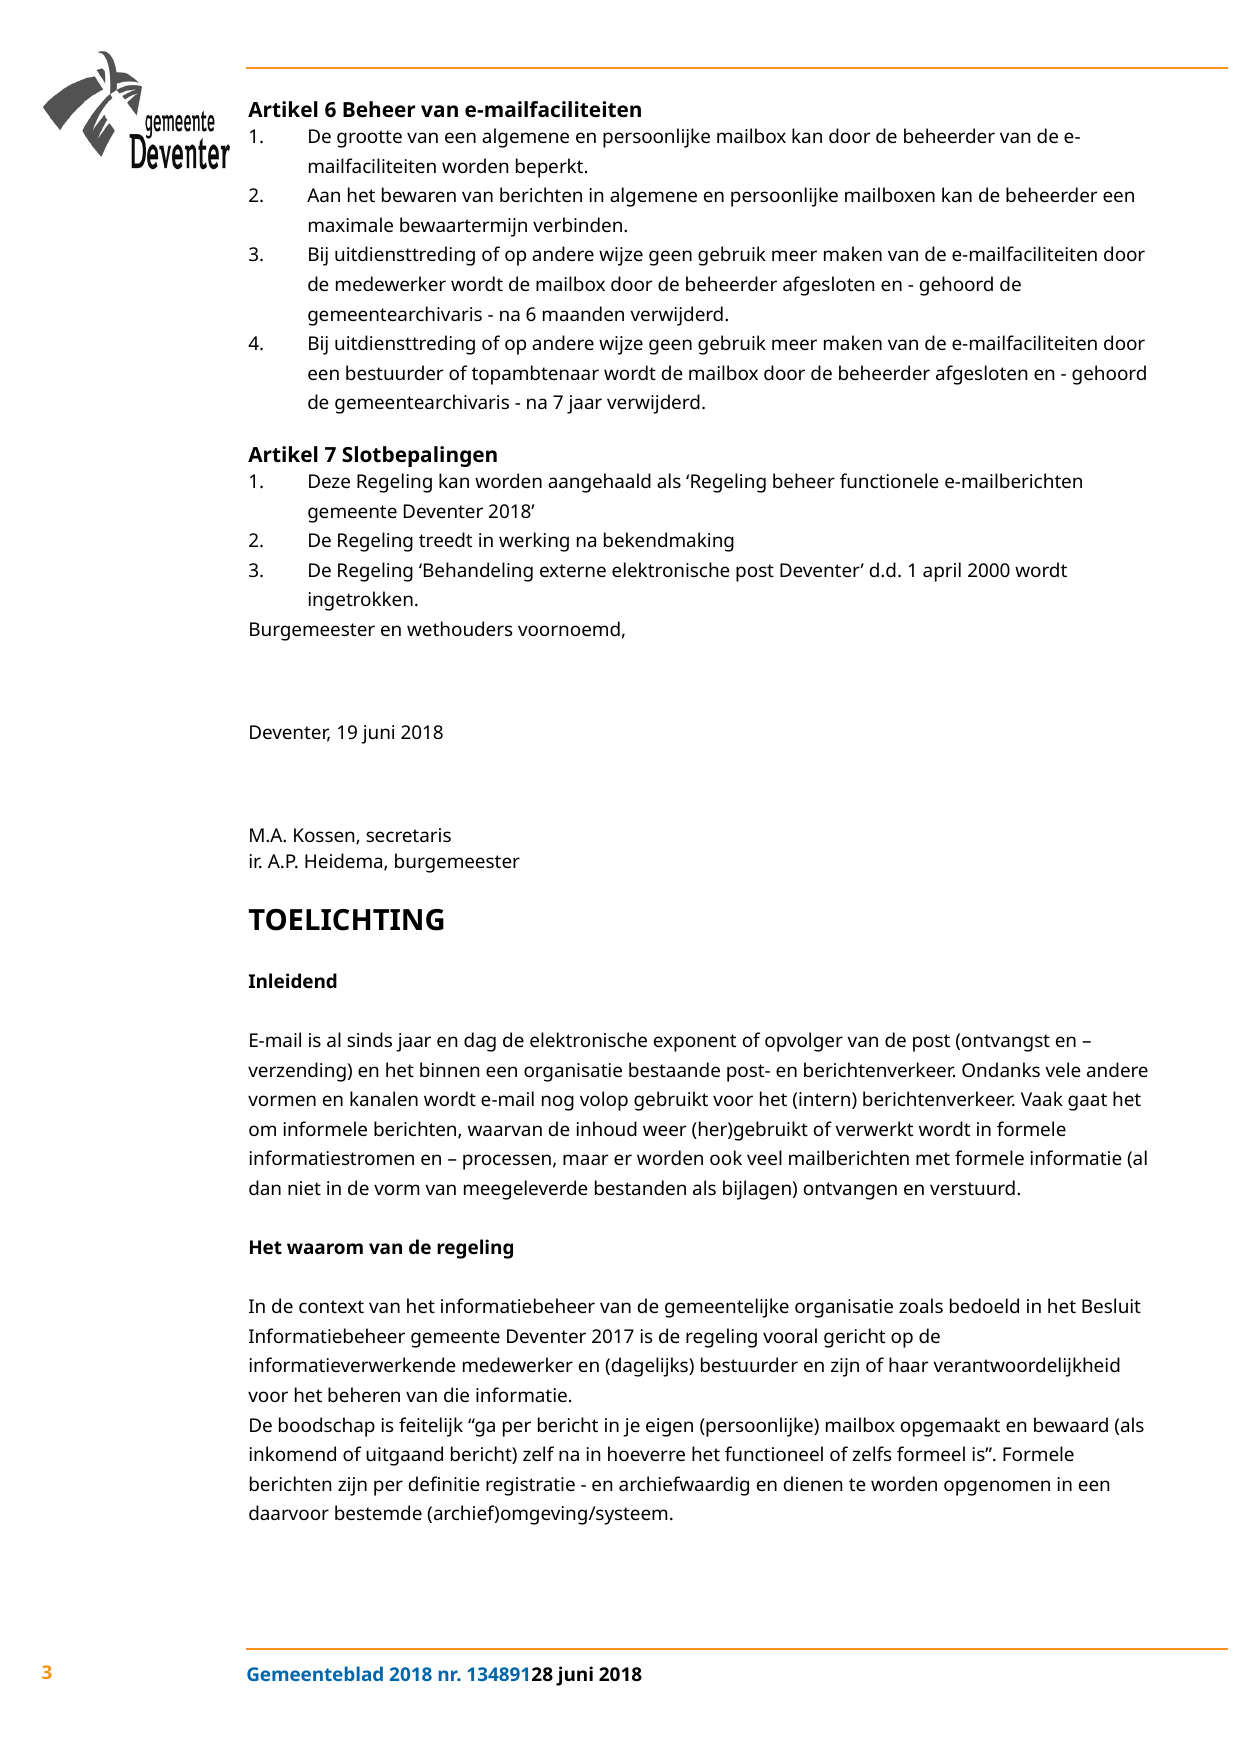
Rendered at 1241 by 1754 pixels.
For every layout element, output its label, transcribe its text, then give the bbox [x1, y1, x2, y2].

list De Regeling ‘Behandeling externe elektronische post Deventer’ d.d. 1 april 2000 wordt ingetrokken. [248, 557, 1152, 612]
text Het waarom van de regeling [248, 1234, 1152, 1260]
text In de context van het informatiebeheer van de gemeentelijke organisatie zoals bedoeld in het Besluit Informatiebeheer gemeente Deventer 2017 is de regeling vooral gericht op de informatieverwerkende medewerker en (dagelijks) bestuurder en zijn of haar verantwoordelijkheid voor het beheren van die informatie. [248, 1293, 1152, 1408]
text M.A. Kossen, secretaris [248, 822, 1152, 848]
picture [41, 47, 231, 172]
list Bij uitdiensttreding of op andere wijze geen gebruik meer maken van de e-mailfaciliteiten door een bestuurder of topambtenaar wordt de mailbox door de beheerder afgesloten en - gehoord de gemeentearchivaris - na 7 jaar verwijderd. [248, 330, 1152, 415]
text ir. A.P. Heidema, burgemeester [248, 848, 1152, 873]
text Artikel 6 Beheer van e-mailfaciliteiten [248, 95, 1152, 123]
list Bij uitdiensttreding of op andere wijze geen gebruik meer maken van de e-mailfaciliteiten door de medewerker wordt de mailbox door de beheerder afgesloten en - gehoord de gemeentearchivaris - na 6 maanden verwijderd. [248, 242, 1152, 326]
text Inleidend [248, 968, 1152, 994]
text Artikel 7 Slotbepalingen [248, 440, 1152, 468]
text Burgemeester en wethouders voornoemd, [248, 616, 1152, 642]
list Aan het bewaren van berichten in algemene en persoonlijke mailboxen kan de beheerder een maximale bewaartermijn verbinden. [248, 182, 1152, 238]
list De grootte van een algemene en persoonlijke mailbox kan door de beheerder van de e-mailfaciliteiten worden beperkt. [248, 123, 1152, 178]
list Deze Regeling kan worden aangehaald als ‘Regeling beheer functionele e-mailberichten gemeente Deventer 2018’ [248, 468, 1152, 524]
text TOELICHTING [248, 899, 1152, 939]
text E-mail is al sinds jaar en dag de elektronische exponent of opvolger van de post (ontvangst en – verzending) en het binnen een organisatie bestaande post- en berichtenverkeer. Ondanks vele andere vormen en kanalen wordt e-mail nog volop gebruikt voor het (intern) berichtenverkeer. Vaak gaat het om informele berichten, waarvan de inhoud weer (her)gebruikt of verwerkt wordt in formele informatiestromen en – processen, maar er worden ook veel mailberichten met formele informatie (al dan niet in de vorm van meegeleverde bestanden als bijlagen) ontvangen en verstuurd. [248, 1027, 1152, 1201]
text De boodschap is feitelijk “ga per bericht in je eigen (persoonlijke) mailbox opgemaakt en bewaard (als inkomend of uitgaand bericht) zelf na in hoeverre het functioneel of zelfs formeel is”. Formele berichten zijn per definitie registratie - en archiefwaardig en dienen te worden opgenomen in een daarvoor bestemde (archief)omgeving/systeem. [248, 1412, 1152, 1526]
text Deventer, 19 juni 2018 [248, 719, 1152, 745]
list De Regeling treedt in werking na bekendmaking [248, 527, 1152, 553]
